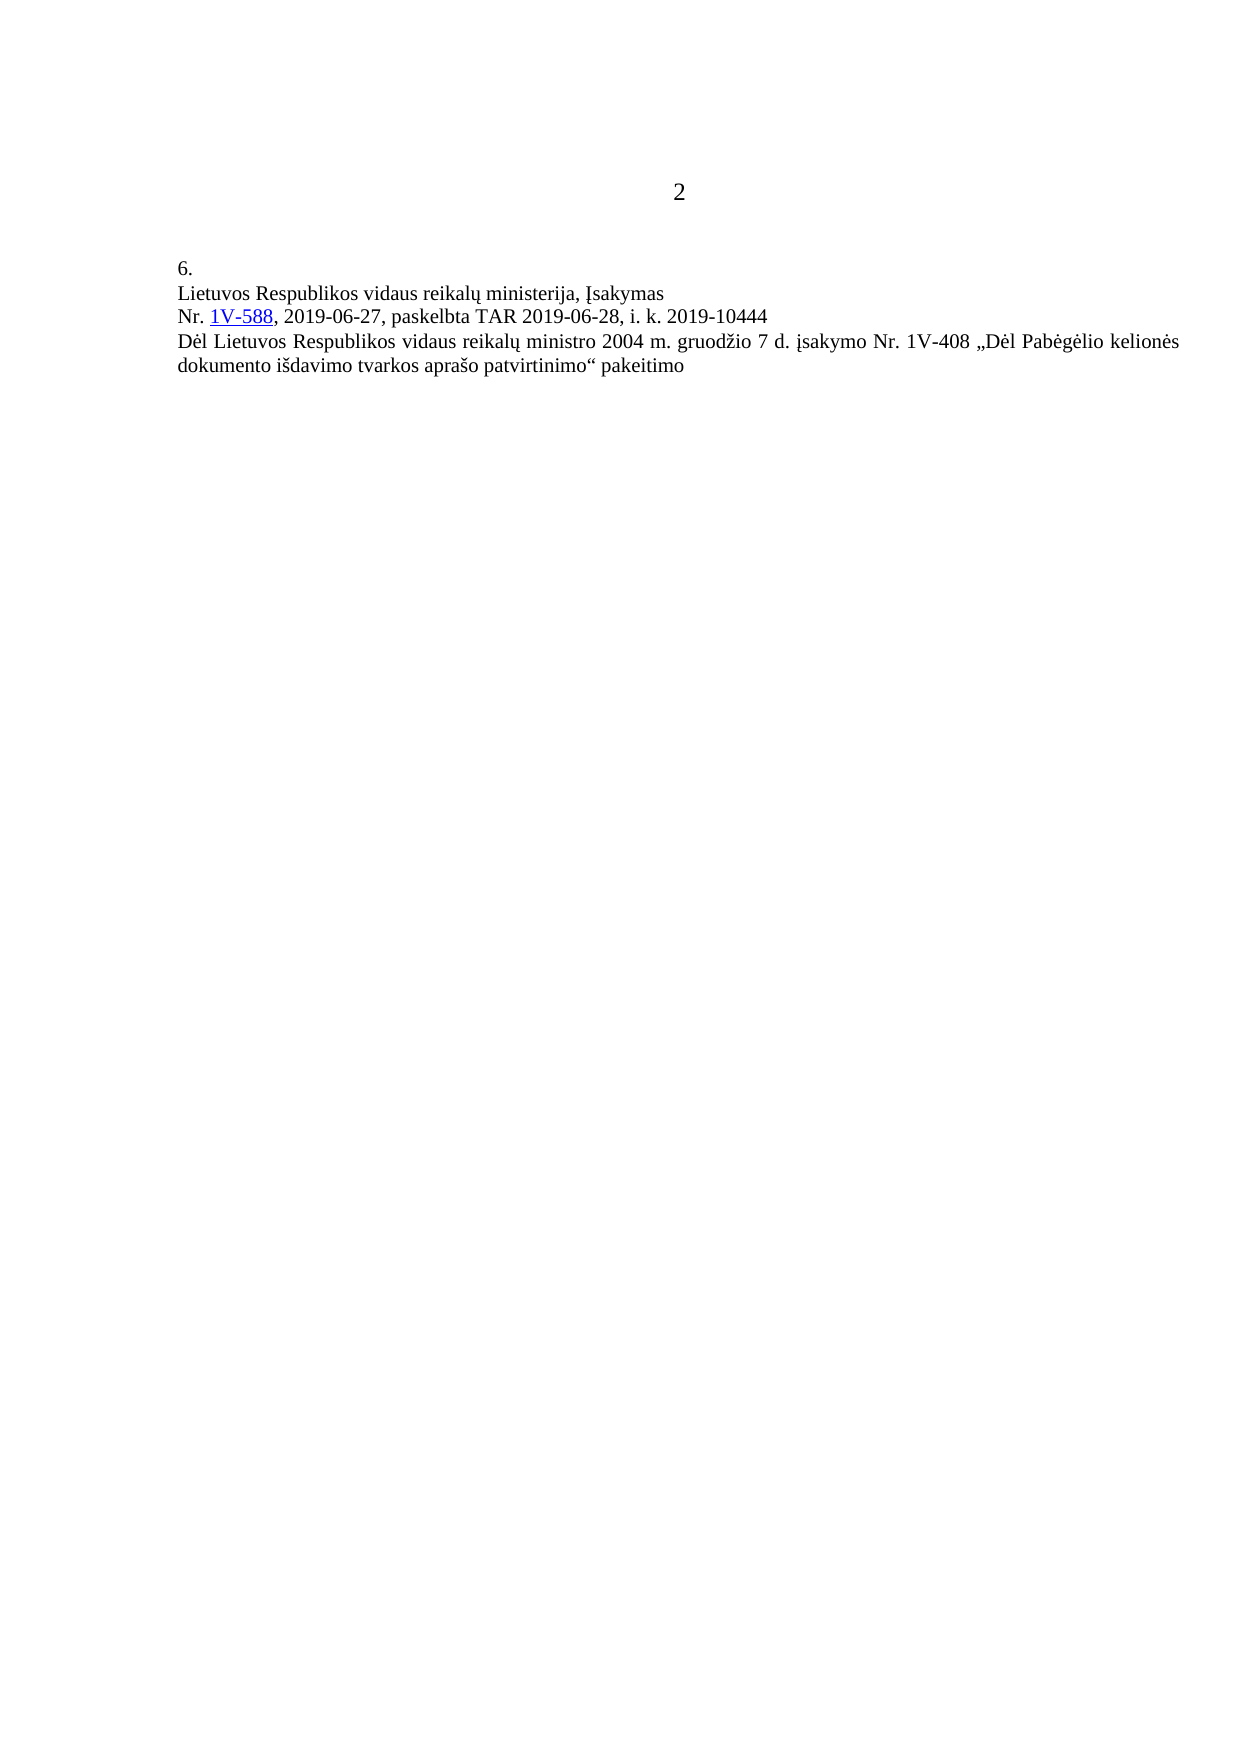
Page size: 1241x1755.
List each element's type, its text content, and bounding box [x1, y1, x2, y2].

text Dėl Lietuvos Respublikos vidaus reikalų ministro 2004 m. gruodžio 7 d. įsakymo Nr. 1V-408 „Dėl Pabėgėlio kelionės dokumento išdavimo tvarkos aprašo patvirtinimo“ pakeitimo [177, 328, 1181, 377]
text 6. [177, 256, 1181, 280]
text Nr. 1V-588, 2019-06-27, paskelbta TAR 2019-06-28, i. k. 2019-10444 [177, 304, 1181, 328]
text Lietuvos Respublikos vidaus reikalų ministerija, Įsakymas [177, 280, 1181, 304]
